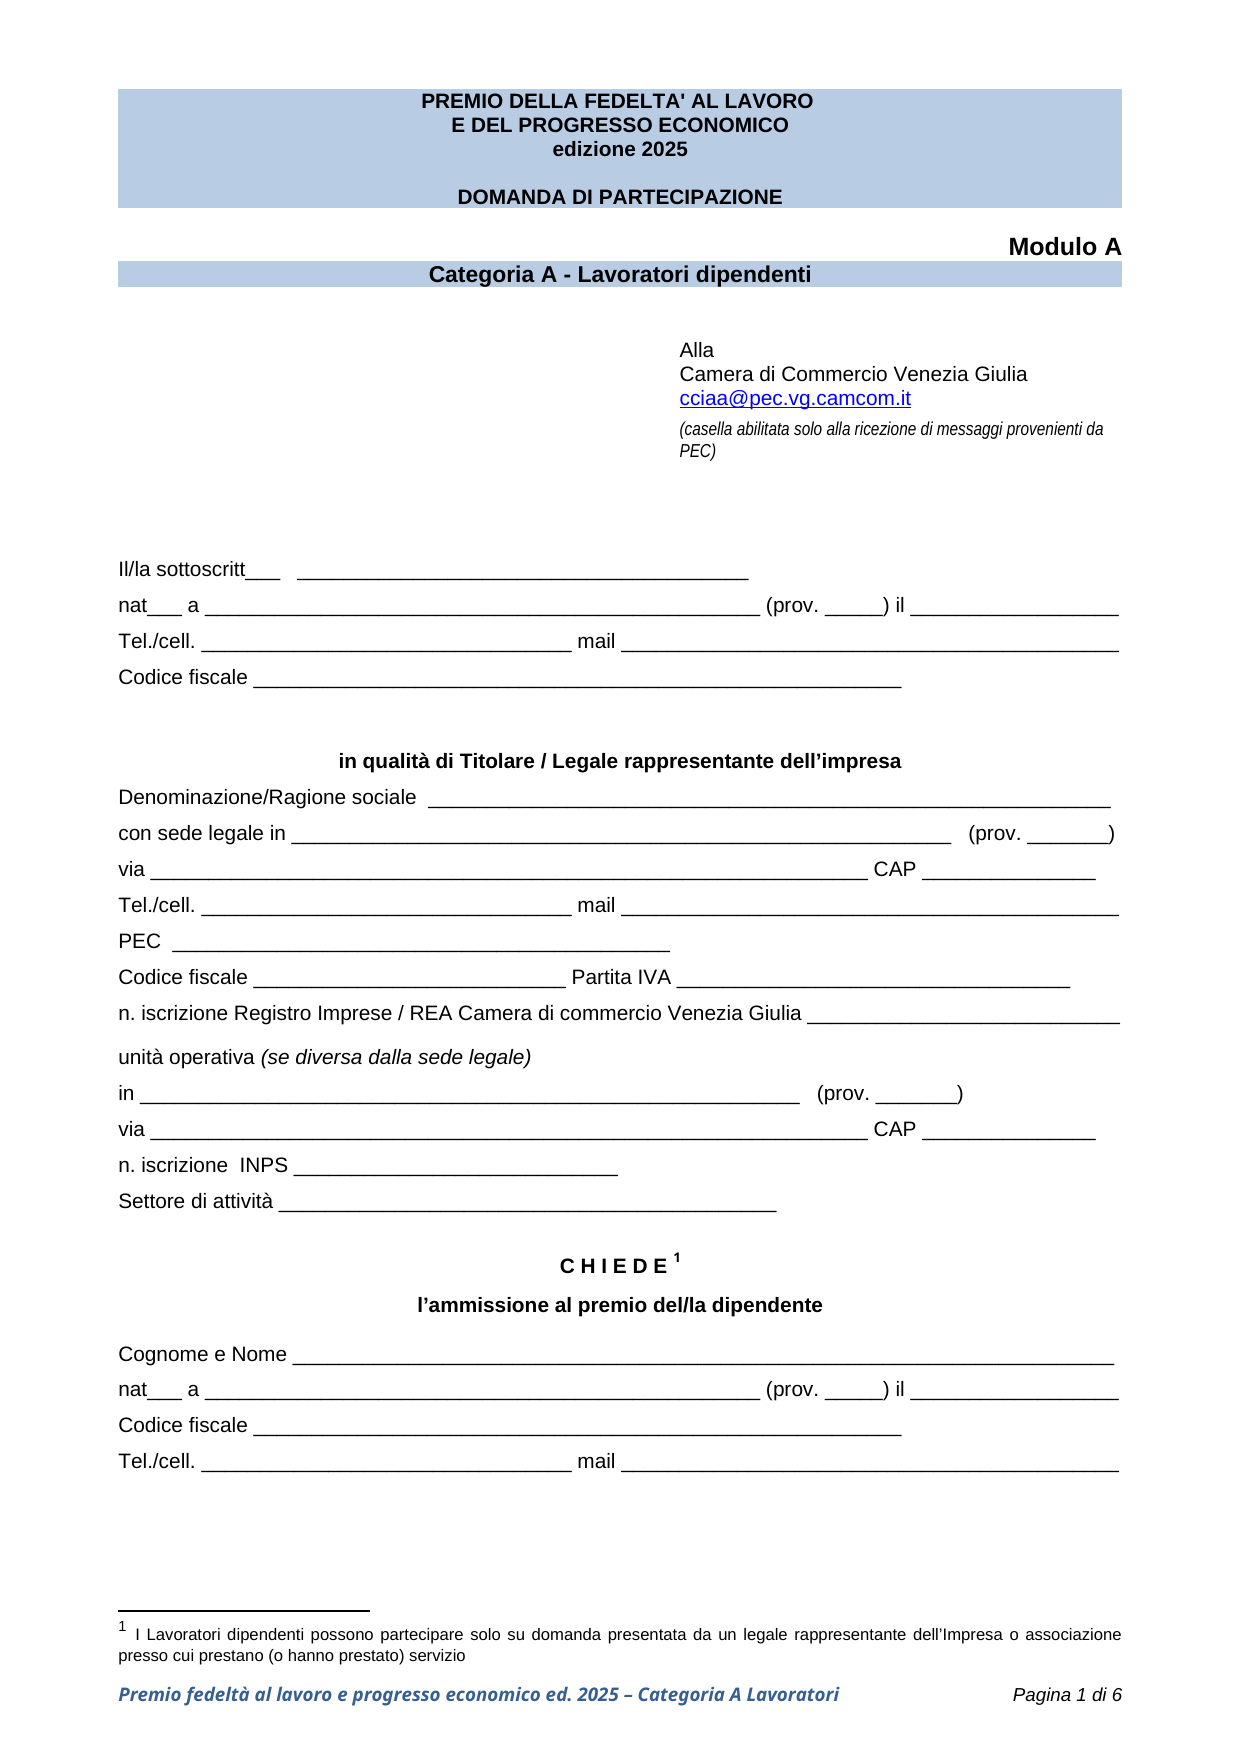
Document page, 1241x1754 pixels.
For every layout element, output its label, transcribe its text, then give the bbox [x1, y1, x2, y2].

text Codice fiscale ________________________________________________________ [118, 665, 1122, 689]
subtitle Categoria A - Lavoratori dipendenti [118, 261, 1122, 287]
text via ______________________________________________________________ CAP _______________ [118, 857, 1122, 881]
text I Lavoratori dipendenti possono partecipare solo su domanda presentata da un legale rappresentante dell’Impresa o associazione presso cui prestano (o hanno prestato) servizio [118, 1617, 1122, 1665]
text nat___ a ________________________________________________ (prov. _____) il __________________ [118, 1377, 1122, 1401]
text l’ammissione al premio del/la dipendente [118, 1292, 1122, 1316]
text Tel./cell. ________________________________ mail ___________________________________________ [118, 1449, 1122, 1473]
text Tel./cell. ________________________________ mail ___________________________________________ [118, 893, 1122, 917]
text Codice fiscale ________________________________________________________ [118, 1413, 1122, 1437]
text n. iscrizione INPS ____________________________ [118, 1153, 1122, 1177]
text n. iscrizione Registro Imprese / REA Camera di commercio Venezia Giulia ___________________________ [118, 1001, 1122, 1025]
text PEC ___________________________________________ [118, 929, 1122, 953]
text Settore di attività ___________________________________________ [118, 1189, 1122, 1213]
text PREMIO DELLA FEDELTA' AL LAVORO E DEL PROGRESSO ECONOMICO edizione 2025 DOMANDA DI PARTECIPAZIONE [118, 89, 1122, 208]
text via ______________________________________________________________ CAP _______________ [118, 1117, 1122, 1141]
text Codice fiscale ___________________________ Partita IVA __________________________________ [118, 965, 1122, 989]
text nat___ a ________________________________________________ (prov. _____) il __________________ [118, 593, 1122, 617]
text con sede legale in _________________________________________________________ (prov. _______) [118, 821, 1122, 845]
text C H I E D E [118, 1249, 1122, 1280]
text in _________________________________________________________ (prov. _______) [118, 1081, 1122, 1105]
text unità operativa (se diversa dalla sede legale) [118, 1045, 1122, 1069]
text Modulo A [118, 232, 1122, 261]
text Il/la sottoscritt___ _______________________________________ [118, 557, 1122, 581]
text Tel./cell. ________________________________ mail ___________________________________________ [118, 629, 1122, 653]
text (casella abilitata solo alla ricezione di messaggi provenienti da PEC) [679, 418, 1122, 461]
text in qualità di Titolare / Legale rappresentante dell’impresa [118, 749, 1122, 773]
text Alla Camera di Commercio Venezia Giulia cciaa@pec.vg.camcom.it [679, 338, 1122, 410]
text Cognome e Nome _______________________________________________________________________ [118, 1341, 1122, 1365]
text Denominazione/Ragione sociale ___________________________________________________________ [118, 785, 1122, 809]
